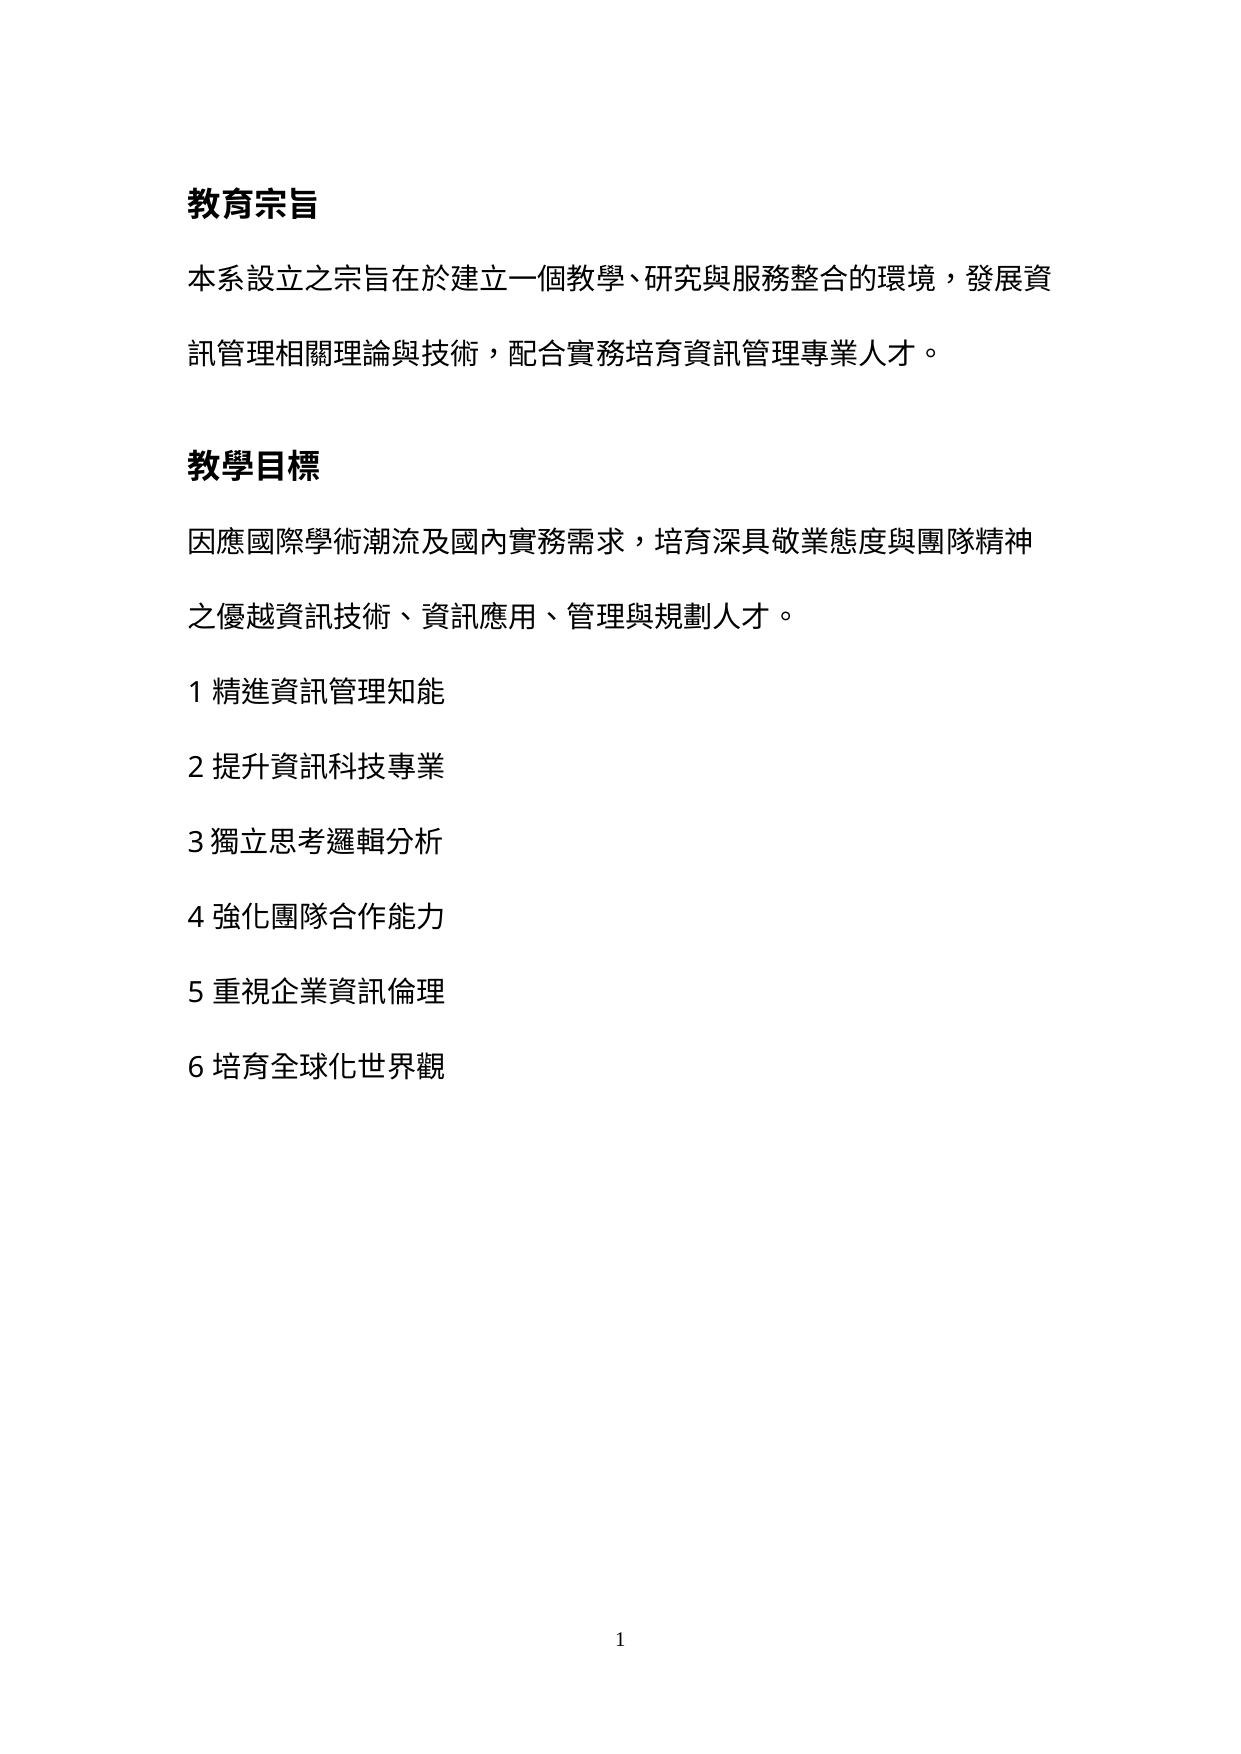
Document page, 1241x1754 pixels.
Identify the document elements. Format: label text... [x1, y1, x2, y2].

text 因應國際學術潮流及國內實務需求，培育深具敬業態度與團隊精神之優越資訊技術、資訊應用、管理與規劃人才。 [187, 502, 1053, 652]
text 4 強化團隊合作能力 [187, 877, 1053, 952]
text 教學目標 [187, 427, 1053, 502]
text 6 培育全球化世界觀 [187, 1027, 1053, 1102]
text 1 精進資訊管理知能 [187, 652, 1053, 727]
text 5 重視企業資訊倫理 [187, 952, 1053, 1027]
text 3獨立思考邏輯分析 [187, 802, 1053, 877]
text 2 提升資訊科技專業 [187, 727, 1053, 802]
text 本系設立之宗旨在於建立一個教學、研究與服務整合的環境，發展資訊管理相關理論與技術，配合實務培育資訊管理專業人才。 [187, 239, 1053, 389]
text 教育宗旨 [187, 164, 1053, 239]
